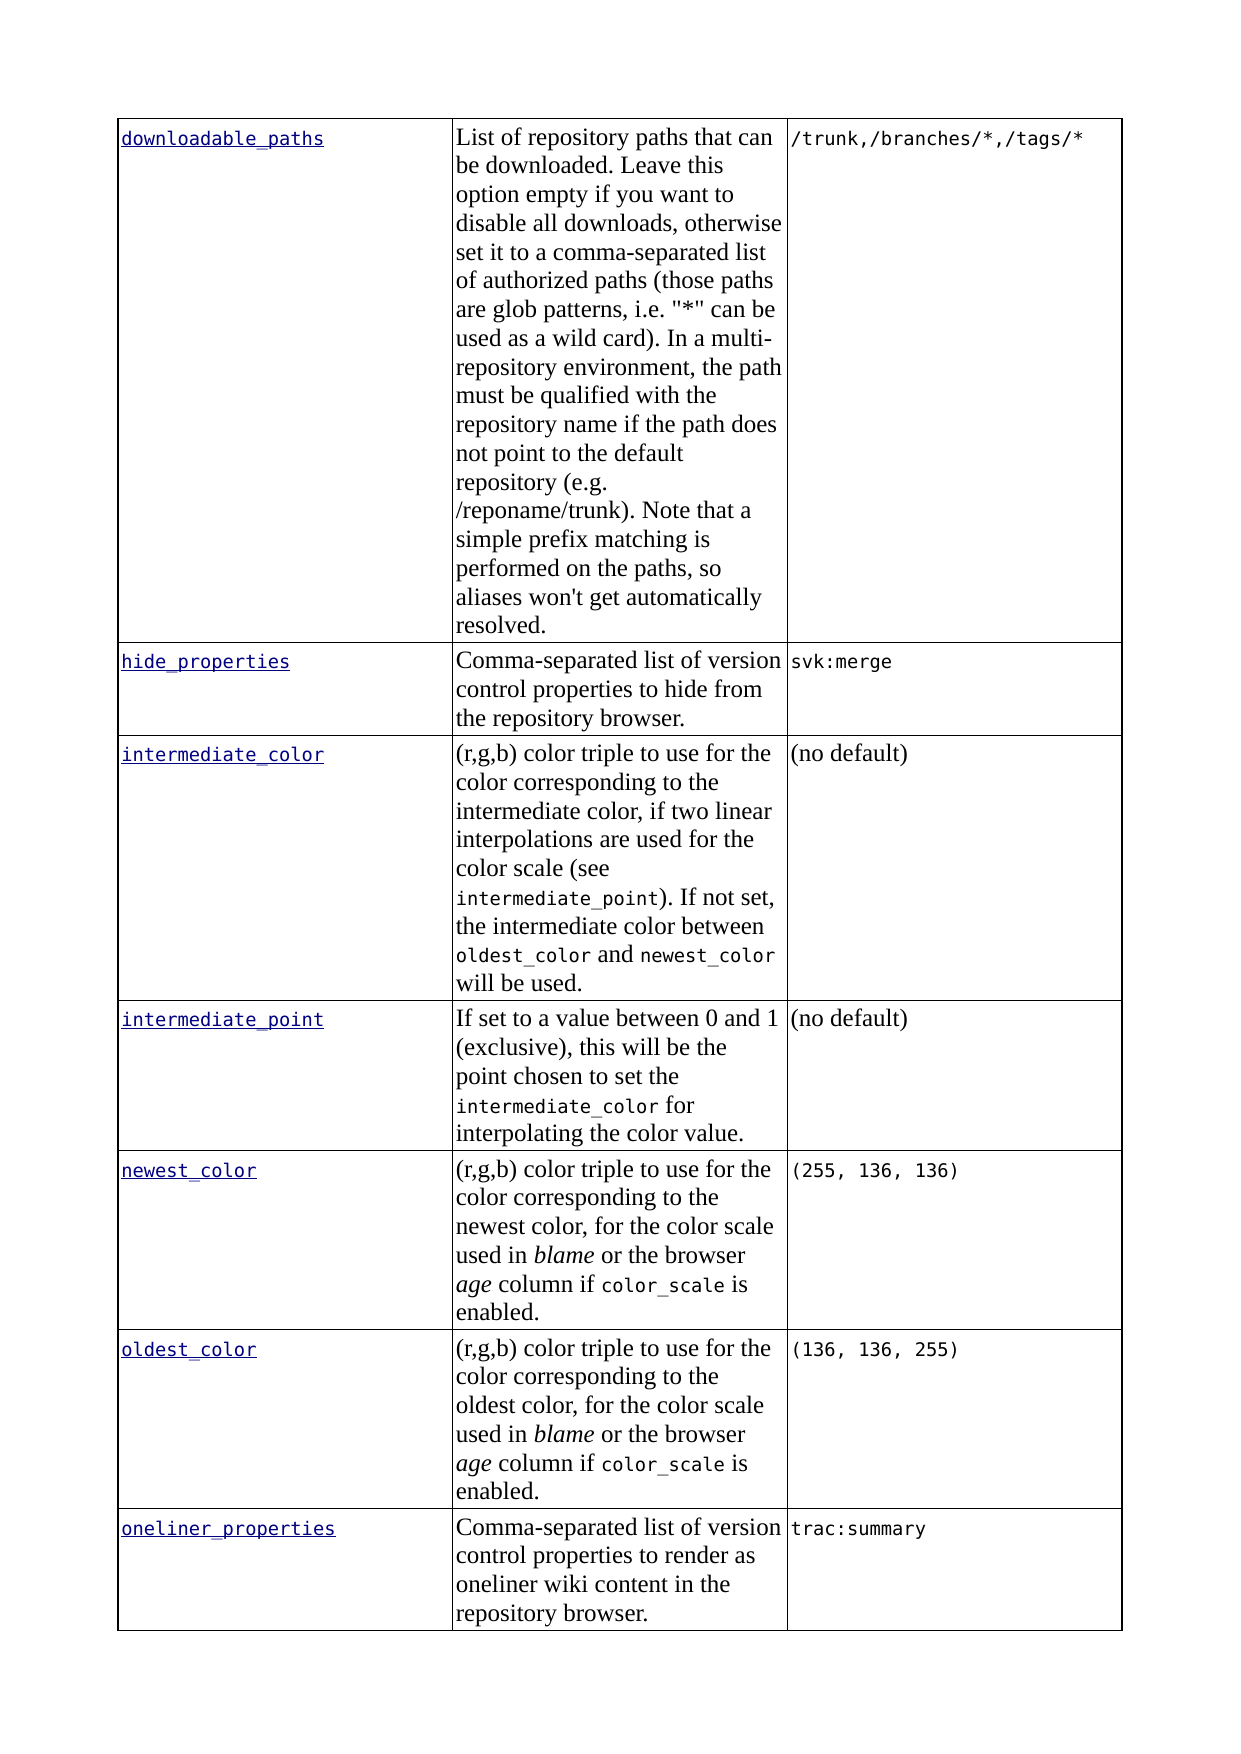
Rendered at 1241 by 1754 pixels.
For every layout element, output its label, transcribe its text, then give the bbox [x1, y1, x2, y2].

table_cell (no default) [788, 1001, 1121, 1150]
table_cell (r,g,b) color triple to use for the color corresponding to the newest color, for the color scale used in blame or the browser age column if color_scale is enabled. [453, 1151, 787, 1329]
table_cell svk:merge [788, 643, 1121, 735]
table_cell (255, 136, 136) [788, 1151, 1121, 1329]
table_cell Comma-separated list of version control properties to hide from the repository browser. [453, 643, 787, 735]
table_cell If set to a value between 0 and 1 (exclusive), this will be the point chosen to set the intermediate_color for interpolating the color value. [453, 1001, 787, 1150]
table_cell (no default) [788, 736, 1121, 1000]
table_cell List of repository paths that can be downloaded. Leave this option empty if you want to disable all downloads, otherwise set it to a comma-separated list of authorized paths (those paths are glob patterns, i.e. "*" can be used as a wild card). In a multi-repository environment, the path must be qualified with the repository name if the path does not point to the default repository (e.g. /reponame/trunk). Note that a simple prefix matching is performed on the paths, so aliases won't get automatically resolved. [453, 119, 787, 642]
table_cell oldest_color [119, 1330, 452, 1508]
table_cell /trunk,/branches/*,/tags/* [788, 119, 1121, 642]
table_cell (r,g,b) color triple to use for the color corresponding to the intermediate color, if two linear interpolations are used for the color scale (see intermediate_point). If not set, the intermediate color between oldest_color and newest_color will be used. [453, 736, 787, 1000]
table_cell downloadable_paths [119, 119, 452, 642]
table_cell (136, 136, 255) [788, 1330, 1121, 1508]
table_cell Comma-separated list of version control properties to render as oneliner wiki content in the repository browser. [453, 1509, 787, 1629]
table_cell intermediate_point [119, 1001, 452, 1150]
table_cell hide_properties [119, 643, 452, 735]
table_cell newest_color [119, 1151, 452, 1329]
table_cell intermediate_color [119, 736, 452, 1000]
table_cell (r,g,b) color triple to use for the color corresponding to the oldest color, for the color scale used in blame or the browser age column if color_scale is enabled. [453, 1330, 787, 1508]
table_cell trac:summary [788, 1509, 1121, 1629]
table_cell oneliner_properties [119, 1509, 452, 1629]
